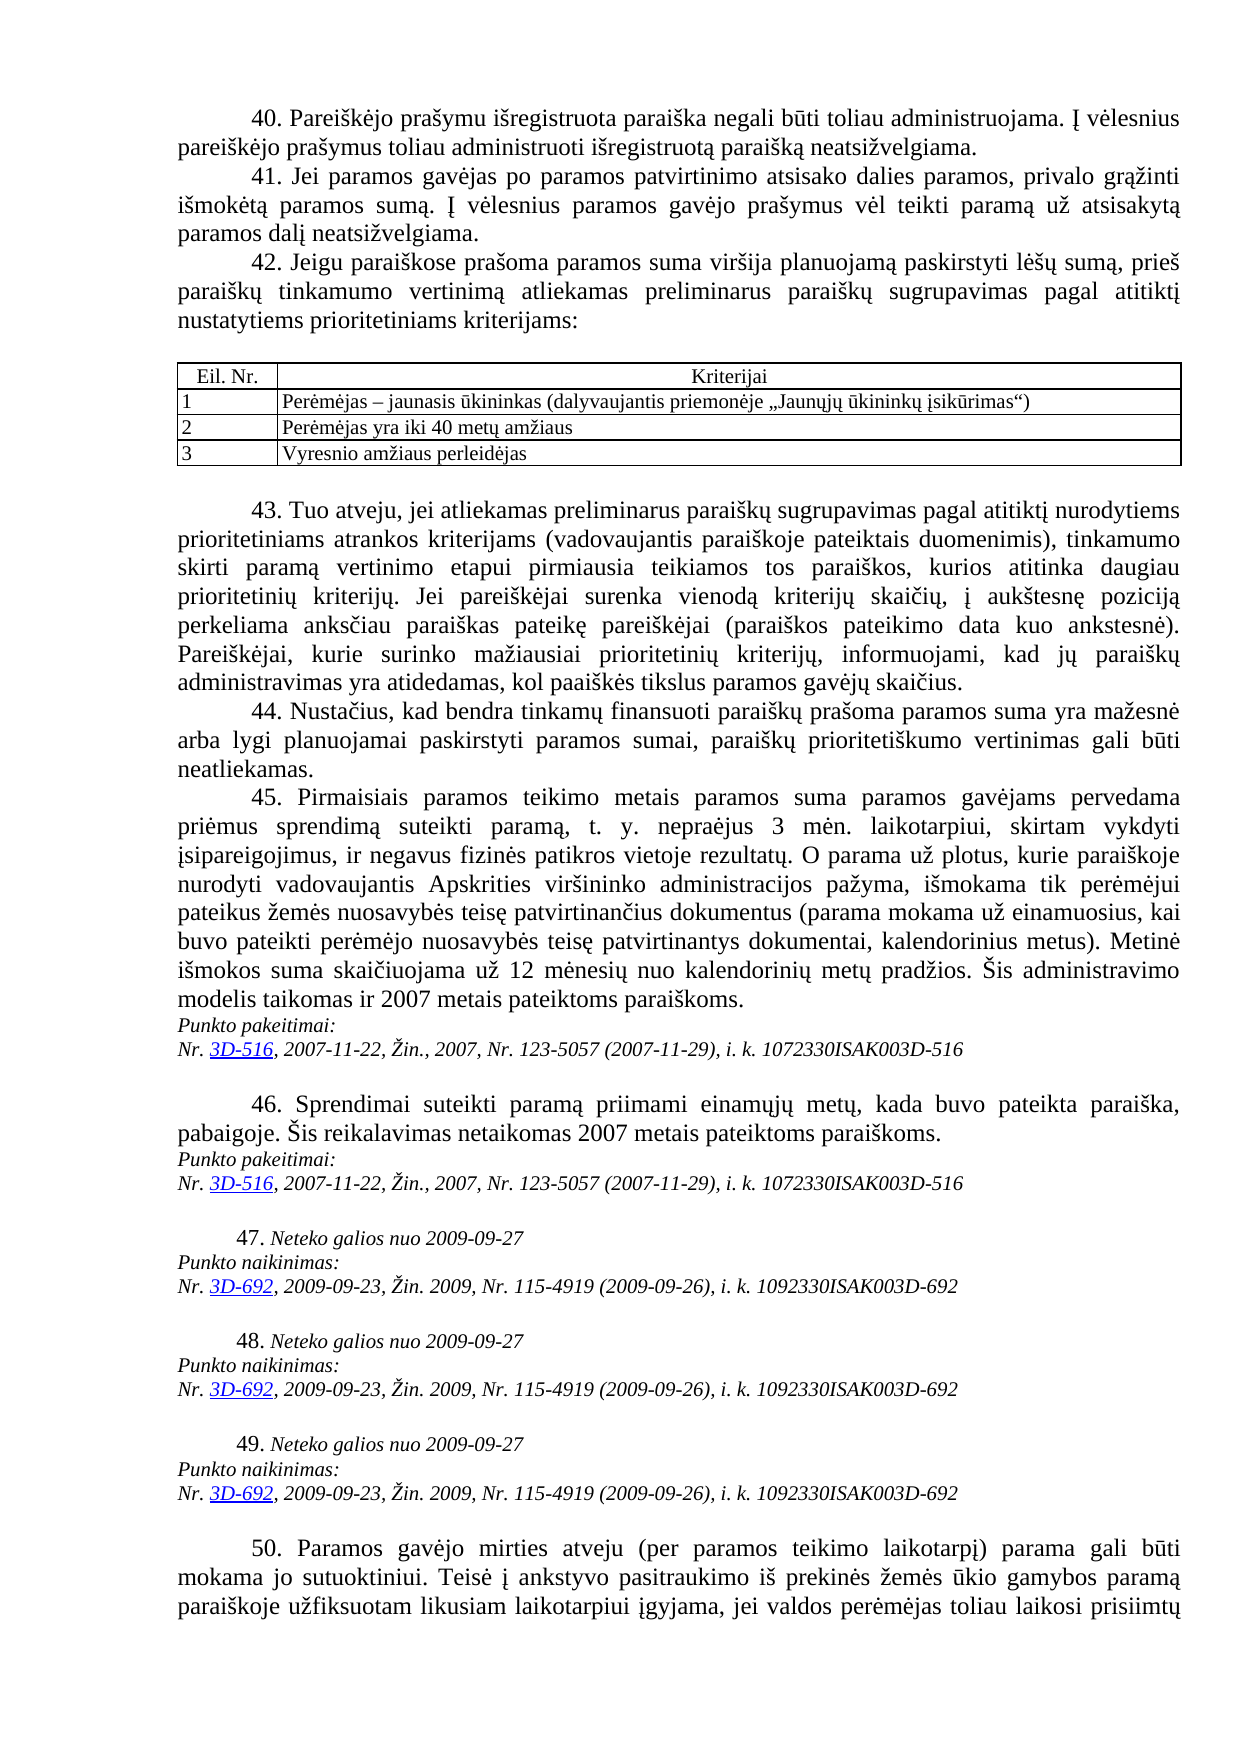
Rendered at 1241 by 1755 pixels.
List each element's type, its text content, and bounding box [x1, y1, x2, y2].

text Nr. 3D-516, 2007-11-22, Žin., 2007, Nr. 123-5057 (2007-11-29), i. k. 1072330ISAK003D-516 [177, 1171, 1181, 1195]
text 50. Paramos gavėjo mirties atveju (per paramos teikimo laikotarpį) parama gali būti mokama jo sutuoktiniui. Teisė į ankstyvo pasitraukimo iš prekinės žemės ūkio gamybos paramą paraiškoje užfiksuotam likusiam laikotarpiui įgyjama, jei valdos perėmėjas toliau laikosi prisiimtų [177, 1533, 1181, 1620]
text 48. Neteko galios nuo 2009-09-27 [177, 1327, 1181, 1353]
text Punkto naikinimas: [177, 1353, 1181, 1377]
text Nr. 3D-692, 2009-09-23, Žin. 2009, Nr. 115-4919 (2009-09-26), i. k. 1092330ISAK003D-692 [177, 1274, 1181, 1298]
text Punkto naikinimas: [177, 1457, 1181, 1481]
text 47. Neteko galios nuo 2009-09-27 [177, 1224, 1181, 1250]
text 43. Tuo atveju, jei atliekamas preliminarus paraiškų sugrupavimas pagal atitiktį nurodytiems prioritetiniams atrankos kriterijams (vadovaujantis paraiškoje pateiktais duomenimis), tinkamumo skirti paramą vertinimo etapui pirmiausia teikiamos tos paraiškos, kurios atitinka daugiau prioritetinių kriterijų. Jei pareiškėjai surenka vienodą kriterijų skaičių, į aukštesnę poziciją perkeliama anksčiau paraiškas pateikę pareiškėjai (paraiškos pateikimo data kuo ankstesnė). Pareiškėjai, kurie surinko mažiausiai prioritetinių kriterijų, informuojami, kad jų paraiškų administravimas yra atidedamas, kol paaiškės tikslus paramos gavėjų skaičius. [177, 495, 1181, 696]
table_cell 3 [273, 441, 277, 465]
text Nr. 3D-692, 2009-09-23, Žin. 2009, Nr. 115-4919 (2009-09-26), i. k. 1092330ISAK003D-692 [177, 1481, 1181, 1505]
text 40. Pareiškėjo prašymu išregistruota paraiška negali būti toliau administruojama. Į vėlesnius pareiškėjo prašymus toliau administruoti išregistruotą paraišką neatsižvelgiama. [177, 103, 1181, 161]
text 45. Pirmaisiais paramos teikimo metais paramos suma paramos gavėjams pervedama priėmus sprendimą suteikti paramą, t. y. nepraėjus 3 mėn. laikotarpiui, skirtam vykdyti įsipareigojimus, ir negavus fizinės patikros vietoje rezultatų. O parama už plotus, kurie paraiškoje nurodyti vadovaujantis Apskrities viršininko administracijos pažyma, išmokama tik perėmėjui pateikus žemės nuosavybės teisę patvirtinančius dokumentus (parama mokama už einamuosius, kai buvo pateikti perėmėjo nuosavybės teisę patvirtinantys dokumentai, kalendorinius metus). Metinė išmokos suma skaičiuojama už 12 mėnesių nuo kalendorinių metų pradžios. Šis administravimo modelis taikomas ir 2007 metais pateiktoms paraiškoms. [177, 782, 1181, 1012]
text 49. Neteko galios nuo 2009-09-27 [177, 1430, 1181, 1457]
text Punkto naikinimas: [177, 1250, 1181, 1274]
text Punkto pakeitimai: [177, 1012, 1181, 1037]
table_cell 1 [273, 390, 277, 413]
table_cell 2 [273, 415, 277, 439]
text Nr. 3D-692, 2009-09-23, Žin. 2009, Nr. 115-4919 (2009-09-26), i. k. 1092330ISAK003D-692 [177, 1377, 1181, 1401]
text 44. Nustačius, kad bendra tinkamų finansuoti paraiškų prašoma paramos suma yra mažesnė arba lygi planuojamai paskirstyti paramos sumai, paraiškų prioritetiškumo vertinimas gali būti neatliekamas. [177, 696, 1181, 782]
text 46. Sprendimai suteikti paramą priimami einamųjų metų, kada buvo pateikta paraiška, pabaigoje. Šis reikalavimas netaikomas 2007 metais pateiktoms paraiškoms. [177, 1089, 1181, 1147]
text Punkto pakeitimai: [177, 1147, 1181, 1171]
text Nr. 3D-516, 2007-11-22, Žin., 2007, Nr. 123-5057 (2007-11-29), i. k. 1072330ISAK003D-516 [177, 1037, 1181, 1061]
text 42. Jeigu paraiškose prašoma paramos suma viršija planuojamą paskirstyti lėšų sumą, prieš paraiškų tinkamumo vertinimą atliekamas preliminarus paraiškų sugrupavimas pagal atitiktį nustatytiems prioritetiniams kriterijams: [177, 247, 1181, 333]
text 41. Jei paramos gavėjas po paramos patvirtinimo atsisako dalies paramos, privalo grąžinti išmokėtą paramos sumą. Į vėlesnius paramos gavėjo prašymus vėl teikti paramą už atsisakytą paramos dalį neatsižvelgiama. [177, 161, 1181, 247]
